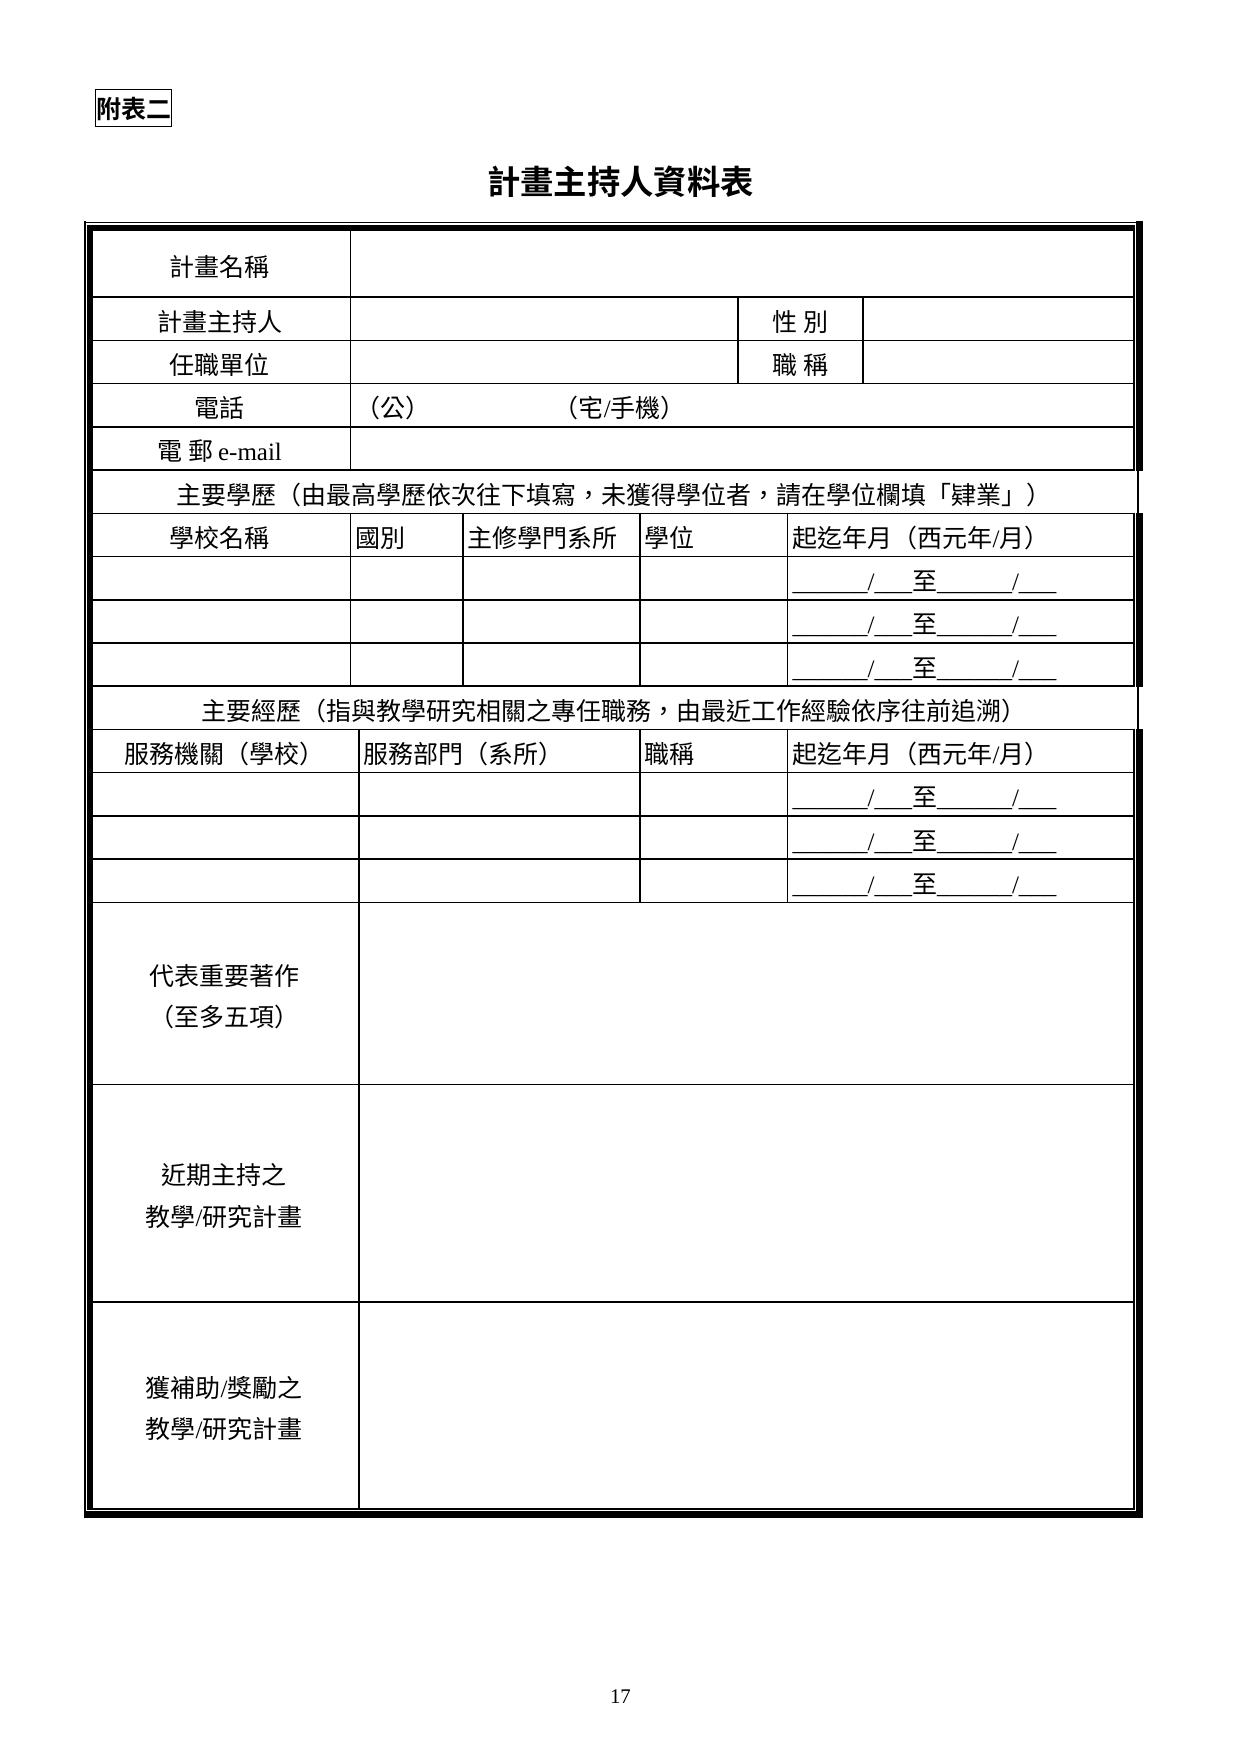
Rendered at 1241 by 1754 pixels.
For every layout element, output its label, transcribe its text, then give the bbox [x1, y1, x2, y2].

table_cell [360, 773, 639, 815]
table_cell [360, 1085, 1133, 1301]
table_cell 主修學門系所 [464, 514, 639, 556]
table_cell 獲補助/獎勵之 教學/研究計畫 [93, 1303, 358, 1508]
table_header 計畫名稱 [93, 231, 350, 296]
table_cell 學校名稱 [93, 514, 350, 556]
table_cell ______/___至______/___ [788, 773, 1133, 815]
table_cell 性 別 [739, 298, 862, 339]
table_cell [641, 817, 787, 858]
table_cell [641, 773, 787, 815]
table_cell [360, 860, 639, 901]
table_cell [641, 860, 787, 901]
table_cell 學位 [641, 514, 787, 556]
table_cell 職稱 [641, 730, 787, 772]
table_cell 職 稱 [739, 341, 862, 383]
table_cell [93, 601, 350, 642]
table_cell [360, 1303, 1133, 1508]
table_cell [351, 428, 1133, 469]
text [89, 89, 95, 127]
table_cell [464, 601, 639, 642]
table_cell [360, 903, 1133, 1083]
text 附表二 [96, 90, 171, 126]
table_cell 任職單位 [93, 341, 350, 383]
table_header [351, 231, 1133, 296]
table_cell [464, 557, 639, 599]
table_cell 代表重要著作 （至多五項） [93, 903, 358, 1083]
table_cell ______/___至______/___ [788, 601, 1133, 642]
table_cell 服務部門（系所） [360, 730, 639, 772]
table_cell 近期主持之 教學/研究計畫 [93, 1085, 358, 1301]
text [172, 89, 1152, 127]
table_cell [641, 557, 787, 599]
table_cell [641, 644, 787, 685]
table_cell 起迄年月（西元年/月） [788, 514, 1133, 556]
table_cell ______/___至______/___ [788, 644, 1133, 685]
table_cell [351, 601, 462, 642]
table_cell ______/___至______/___ [788, 817, 1133, 858]
table_cell [351, 557, 462, 599]
text 計畫主持人資料表 [89, 161, 1152, 203]
table_cell [93, 817, 358, 858]
table_cell [93, 860, 358, 901]
table_cell [641, 601, 787, 642]
table_cell [864, 341, 1133, 383]
table_cell [360, 817, 639, 858]
table_cell 電話 [93, 384, 350, 426]
table_cell [351, 644, 462, 685]
table_cell [351, 341, 737, 383]
table_cell [864, 298, 1133, 339]
table_cell （公） （宅/手機） [351, 384, 1133, 426]
table_cell [93, 557, 350, 599]
table_cell 主要經歷（指與教學研究相關之專任職務，由最近工作經驗依序往前追溯） [93, 685, 1137, 728]
table_cell 計畫主持人 [93, 298, 350, 339]
table_cell 國別 [351, 514, 462, 556]
table_cell ______/___至______/___ [788, 860, 1133, 901]
table_cell 電 郵e-mail [93, 428, 350, 469]
table_cell [93, 644, 350, 685]
table_cell [351, 298, 737, 339]
table_cell ______/___至______/___ [788, 557, 1133, 599]
table_cell [464, 644, 639, 685]
table_cell 起迄年月（西元年/月） [788, 730, 1133, 772]
table_cell [93, 773, 358, 815]
table_cell 主要學歷（由最高學歷依次往下填寫，未獲得學位者，請在學位欄填「肄業」） [93, 469, 1137, 512]
table_cell 服務機關（學校） [93, 730, 358, 772]
